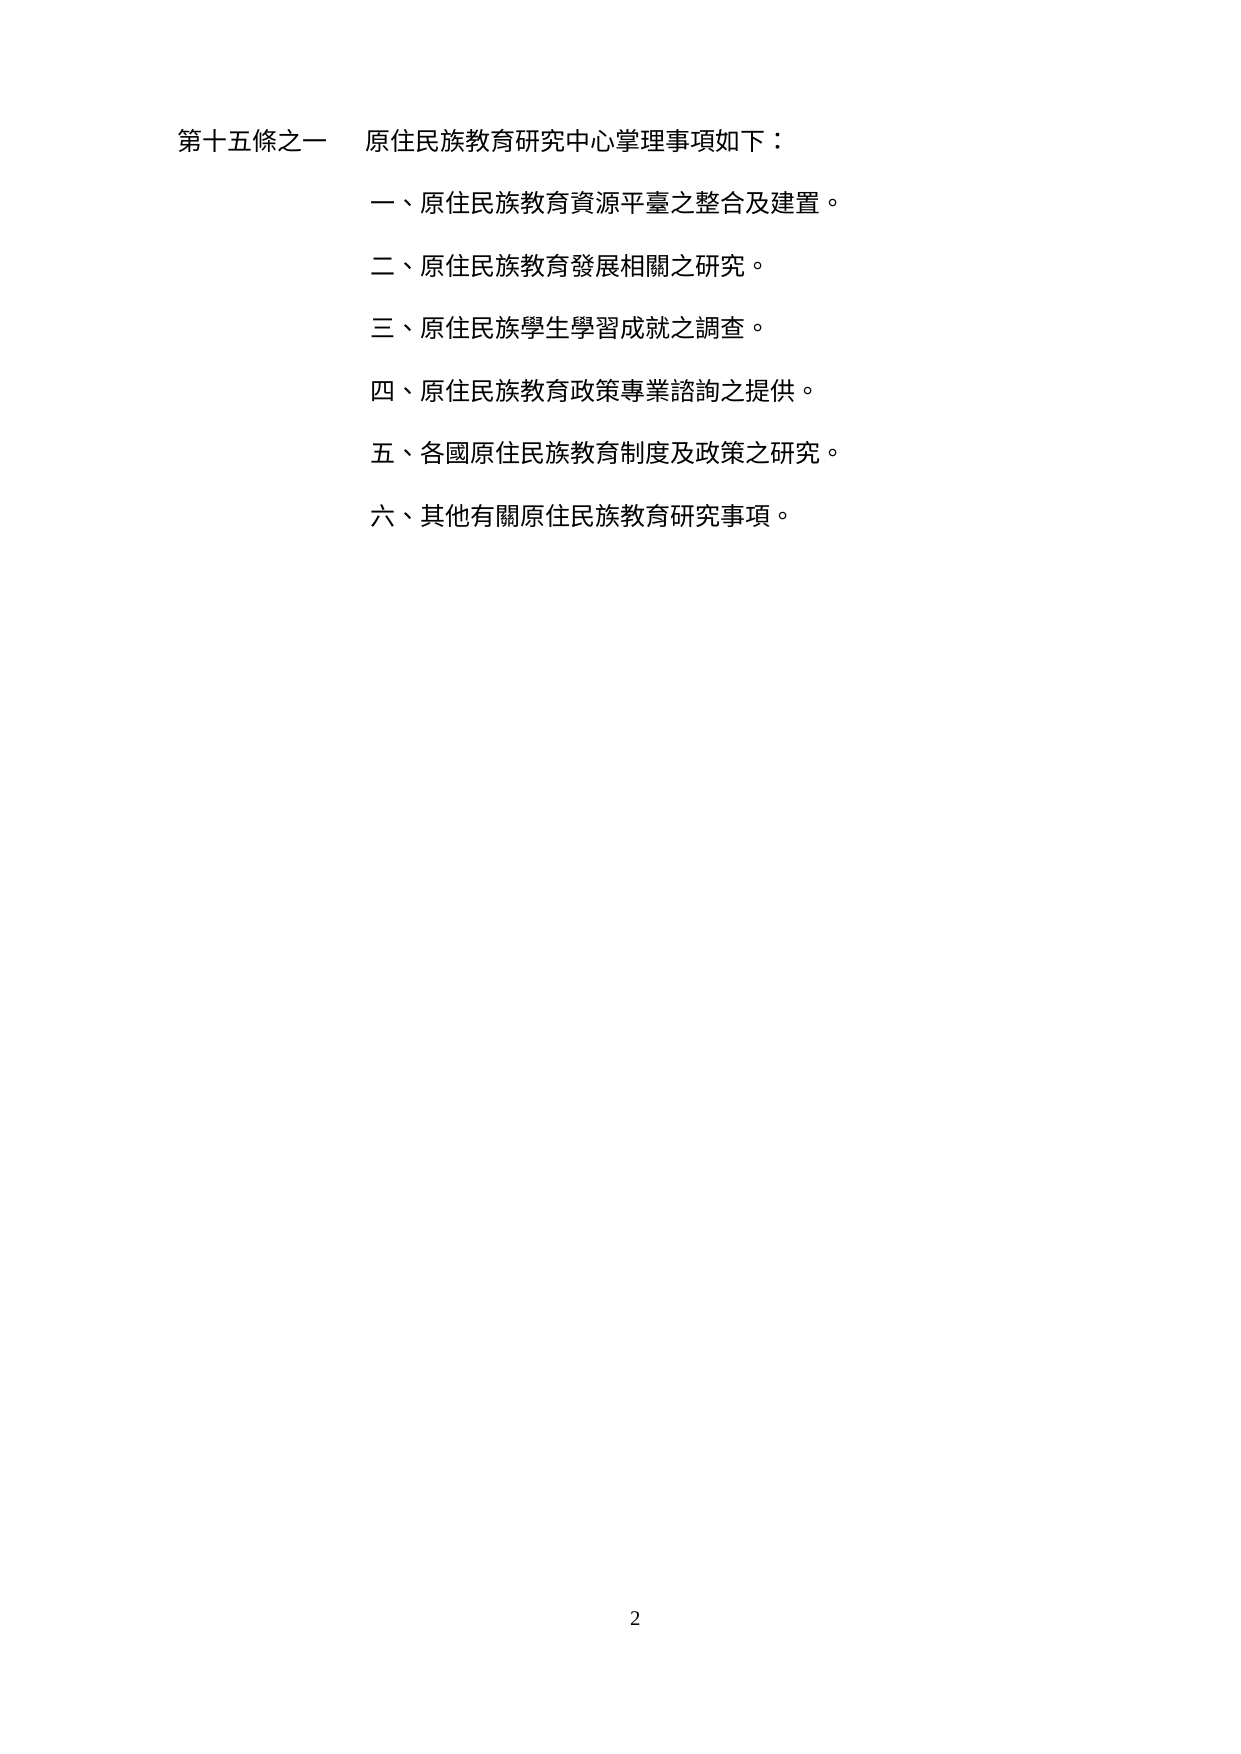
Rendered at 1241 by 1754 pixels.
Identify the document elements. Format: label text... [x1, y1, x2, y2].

text 六、其他有關原住民族教育研究事項。 [325, 472, 1092, 535]
text 第十五條之一 原住民族教育研究中心掌理事項如下： [177, 97, 1092, 160]
text 一、原住民族教育資源平臺之整合及建置。 [325, 160, 1092, 222]
text 二、原住民族教育發展相關之研究。 [325, 222, 1092, 285]
text 五、各國原住民族教育制度及政策之研究。 [325, 410, 1092, 472]
text 三、原住民族學生學習成就之調查。 [325, 285, 1092, 347]
text 四、原住民族教育政策專業諮詢之提供。 [325, 347, 1092, 410]
